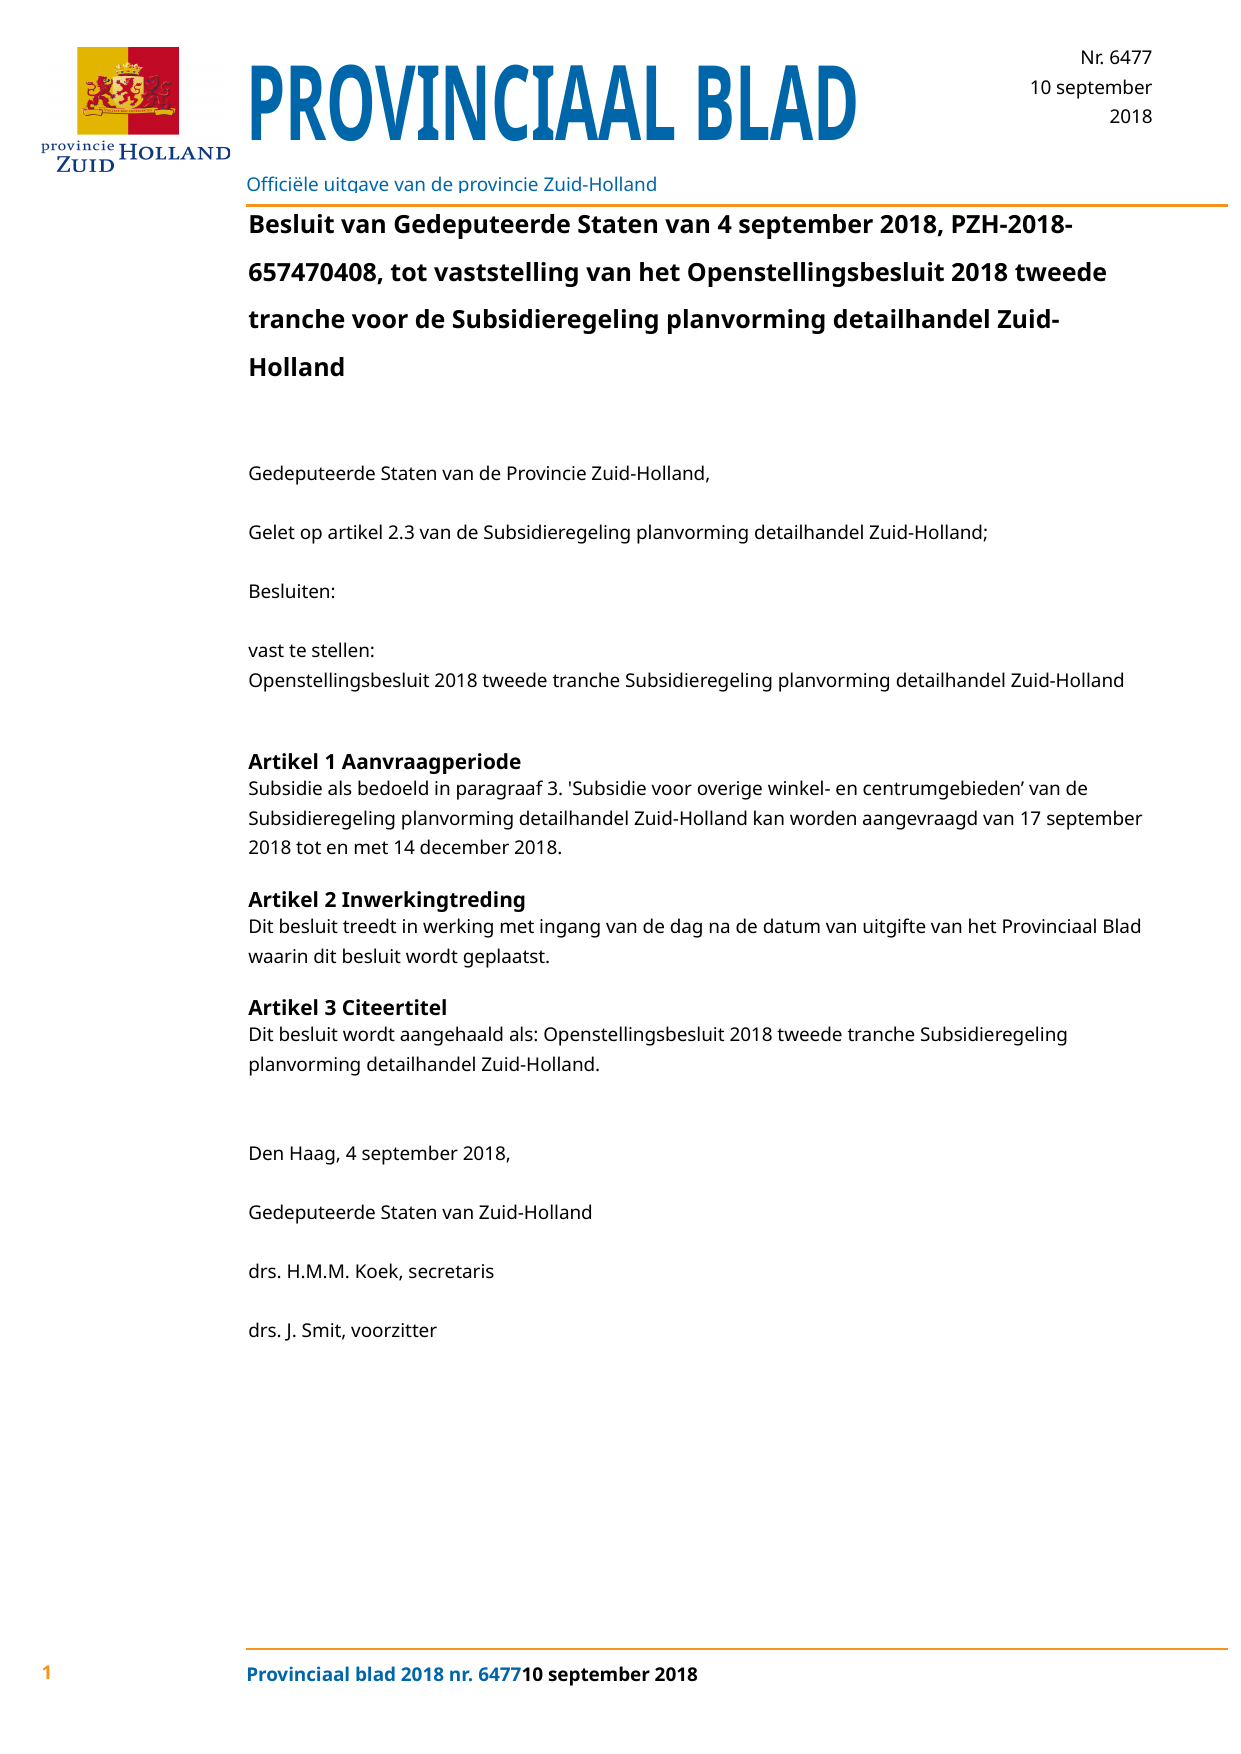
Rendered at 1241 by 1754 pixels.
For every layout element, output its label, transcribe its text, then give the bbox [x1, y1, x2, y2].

text Gelet op artikel 2.3 van de Subsidieregeling planvorming detailhandel Zuid-Holland; [248, 519, 1152, 544]
text Besluit van Gedeputeerde Staten van 4 september 2018, PZH-2018-657470408, tot vaststelling van het Openstellingsbesluit 2018 tweede tranche voor de Subsidieregeling planvorming detailhandel Zuid-Holland [248, 207, 1152, 384]
text Artikel 3 Citeertitel [248, 993, 1152, 1022]
text Gedeputeerde Staten van de Provincie Zuid-Holland, [248, 460, 1152, 485]
picture [41, 47, 231, 172]
text Besluiten: [248, 578, 1152, 604]
text drs. J. Smit, voorzitter [248, 1317, 1152, 1343]
text Dit besluit treedt in werking met ingang van de dag na de datum van uitgifte van het Provinciaal Blad waarin dit besluit wordt geplaatst. [248, 913, 1152, 968]
text vast te stellen: [248, 637, 1152, 663]
text Dit besluit wordt aangehaald als: Openstellingsbesluit 2018 tweede tranche Subsidieregeling planvorming detailhandel Zuid-Holland. [248, 1022, 1152, 1077]
text Den Haag, 4 september 2018, [248, 1140, 1152, 1166]
text Gedeputeerde Staten van Zuid-Holland [248, 1199, 1152, 1225]
text Openstellingsbesluit 2018 tweede tranche Subsidieregeling planvorming detailhandel Zuid-Holland [248, 667, 1152, 692]
text Artikel 2 Inwerkingtreding [248, 885, 1152, 913]
text Artikel 1 Aanvraagperiode [248, 747, 1152, 775]
text drs. H.M.M. Koek, secretaris [248, 1258, 1152, 1284]
text Subsidie als bedoeld in paragraaf 3. 'Subsidie voor overige winkel- en centrumgebieden’ van de Subsidieregeling planvorming detailhandel Zuid-Holland kan worden aangevraagd van 17 september 2018 tot en met 14 december 2018. [248, 775, 1152, 860]
